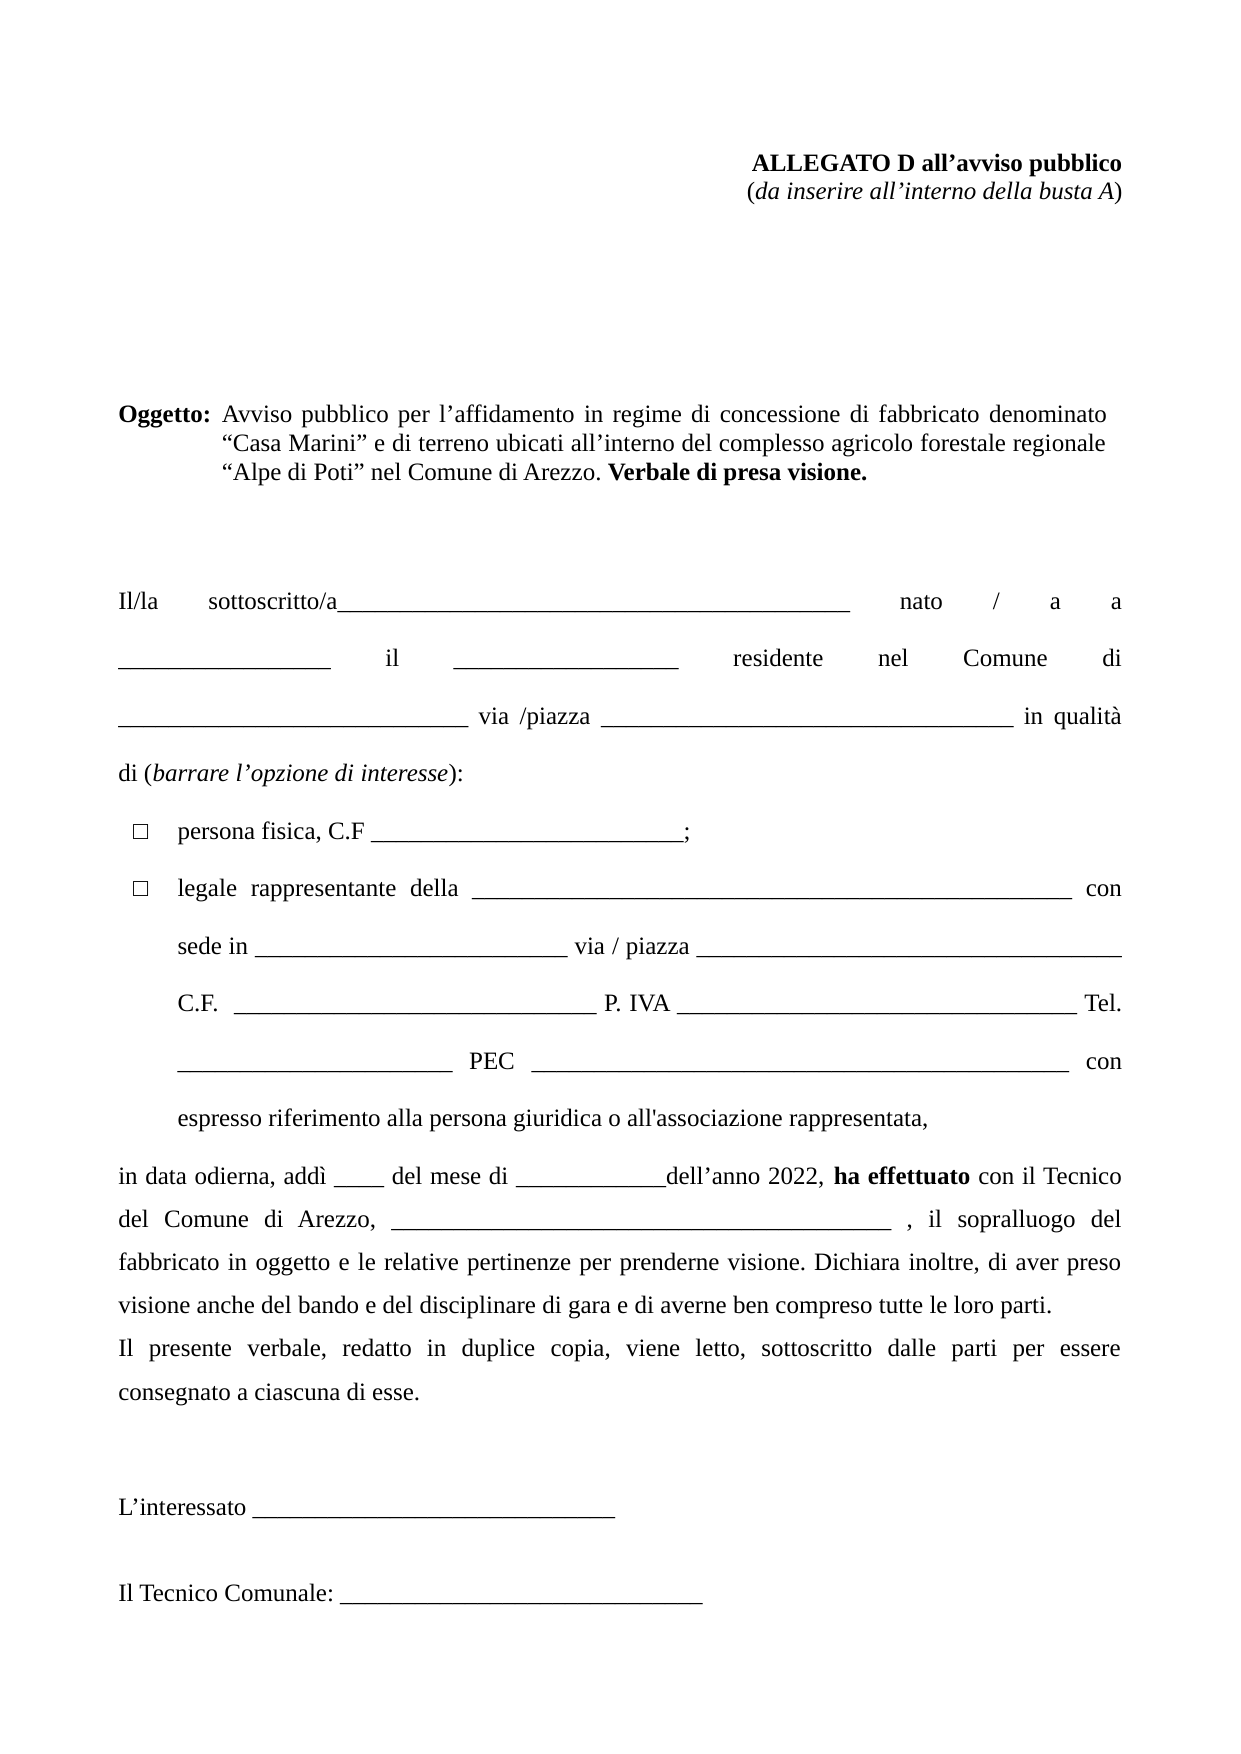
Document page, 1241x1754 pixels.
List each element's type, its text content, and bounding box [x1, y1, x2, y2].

text Il presente verbale, redatto in duplice copia, viene letto, sottoscritto dalle parti per essere consegnato a ciascuna di esse. [118, 1333, 1122, 1405]
text Il/la sottoscritto/a_________________________________________ nato / a a _________________ il __________________ residente nel Comune di ____________________________ via /piazza _________________________________ in qualità di (barrare l’opzione di interesse): [118, 586, 1122, 787]
text ALLEGATO D all’avviso pubblico [118, 148, 1122, 176]
text □ legale rappresentante della ________________________________________________ con sede in _________________________ via / piazza __________________________________ C.F. _____________________________ P. IVA ________________________________ Tel. ______________________ PEC ___________________________________________ con espresso riferimento alla persona giuridica o all'associazione rappresentata, [133, 873, 1122, 1132]
text (da inserire all’interno della busta A) [118, 176, 1122, 205]
text Il Tecnico Comunale: _____________________________ [118, 1578, 1122, 1607]
text L’interessato _____________________________ [118, 1492, 1122, 1520]
text □ persona fisica, C.F _________________________; [133, 816, 1122, 845]
text in data odierna, addì ____ del mese di ____________dell’anno 2022, ha effettuato con il Tecnico del Comune di Arezzo, ________________________________________ , il sopralluogo del fabbricato in oggetto e le relative pertinenze per prenderne visione. Dichiara inoltre, di aver preso visione anche del bando e del disciplinare di gara e di averne ben compreso tutte le loro parti. [118, 1161, 1122, 1319]
text Oggetto: Avviso pubblico per l’affidamento in regime di concessione di fabbricato denominato “Casa Marini” e di terreno ubicati all’interno del complesso agricolo forestale regionale “Alpe di Poti” nel Comune di Arezzo. Verbale di presa visione. [118, 399, 1107, 485]
